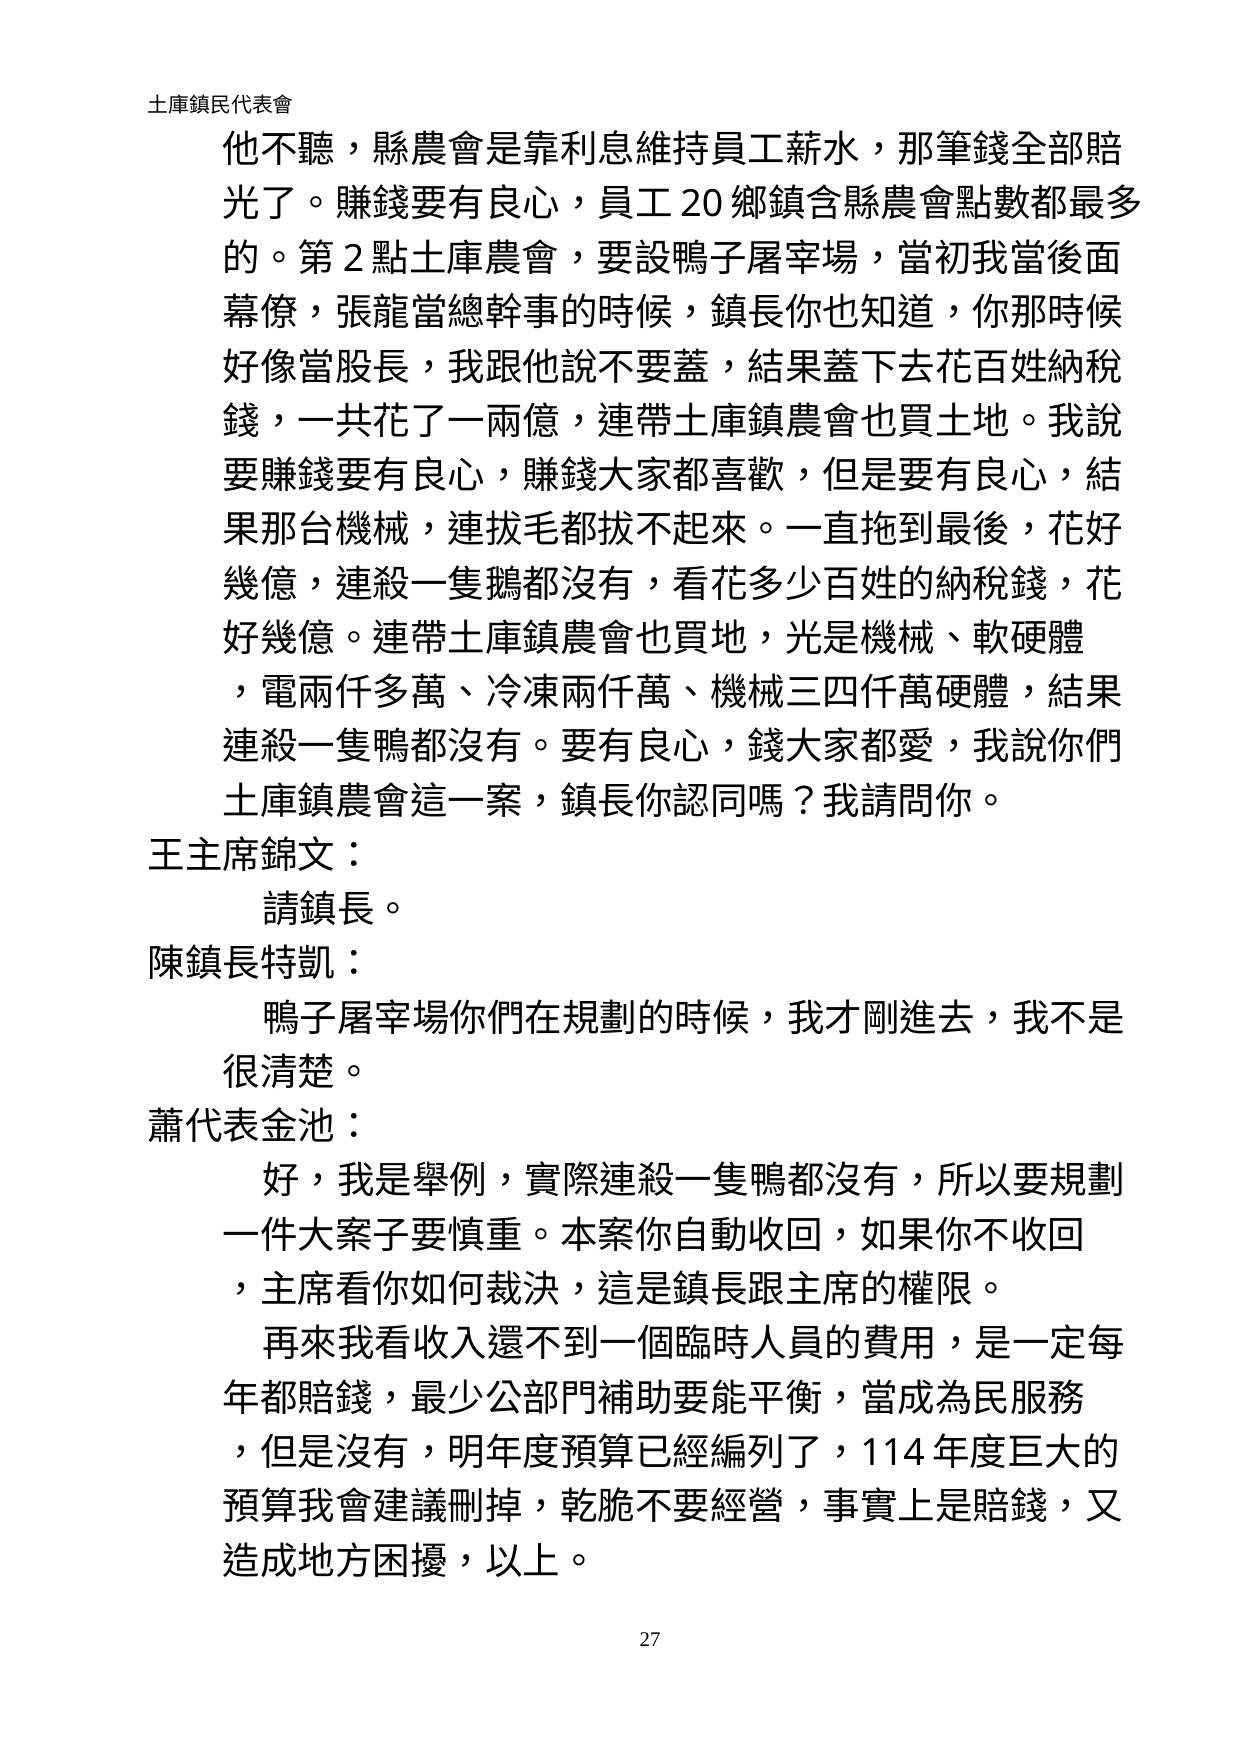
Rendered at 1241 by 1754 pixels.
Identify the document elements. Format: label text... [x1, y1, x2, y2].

text 再來我看收入還不到一個臨時人員的費用，是一定每年都賠錢，最少公部門補助要能平衡，當成為民服務 [223, 1313, 1152, 1422]
text 請鎮長。 [223, 879, 1152, 933]
text 好，我是舉例，實際連殺一隻鴨都沒有，所以要規劃一件大案子要慎重。本案你自動收回，如果你不收回 [223, 1150, 1152, 1259]
text ，電兩仟多萬、冷凍兩仟萬、機械三四仟萬硬體，結果連殺一隻鴨都沒有。要有良心，錢大家都愛，我說你們土庫鎮農會這一案，鎮長你認同嗎？我請問你。 [223, 662, 1152, 825]
text 蕭代表金池： [148, 1096, 1152, 1150]
text ，主席看你如何裁決，這是鎮長跟主席的權限。 [223, 1259, 1152, 1313]
text 陳鎮長特凱： [148, 933, 1152, 988]
text 他不聽，縣農會是靠利息維持員工薪水，那筆錢全部賠光了。賺錢要有良心，員工20鄉鎮含縣農會點數都最多的。第2點土庫農會，要設鴨子屠宰場，當初我當後面幕僚，張龍當總幹事的時候，鎮長你也知道，你那時候好像當股長，我跟他說不要蓋，結果蓋下去花百姓納稅錢，一共花了一兩億，連帶土庫鎮農會也買土地。我說要賺錢要有良心，賺錢大家都喜歡，但是要有良心，結果那台機械，連拔毛都拔不起來。一直拖到最後，花好幾億，連殺一隻鵝都沒有，看花多少百姓的納稅錢，花好幾億。連帶土庫鎮農會也買地，光是機械、軟硬體 [223, 119, 1152, 662]
text ，但是沒有，明年度預算已經編列了，114年度巨大的預算我會建議刪掉，乾脆不要經營，事實上是賠錢，又造成地方困擾，以上。 [223, 1422, 1152, 1585]
text 王主席錦文： [148, 825, 1152, 879]
text 鴨子屠宰場你們在規劃的時候，我才剛進去，我不是很清楚。 [223, 988, 1152, 1096]
